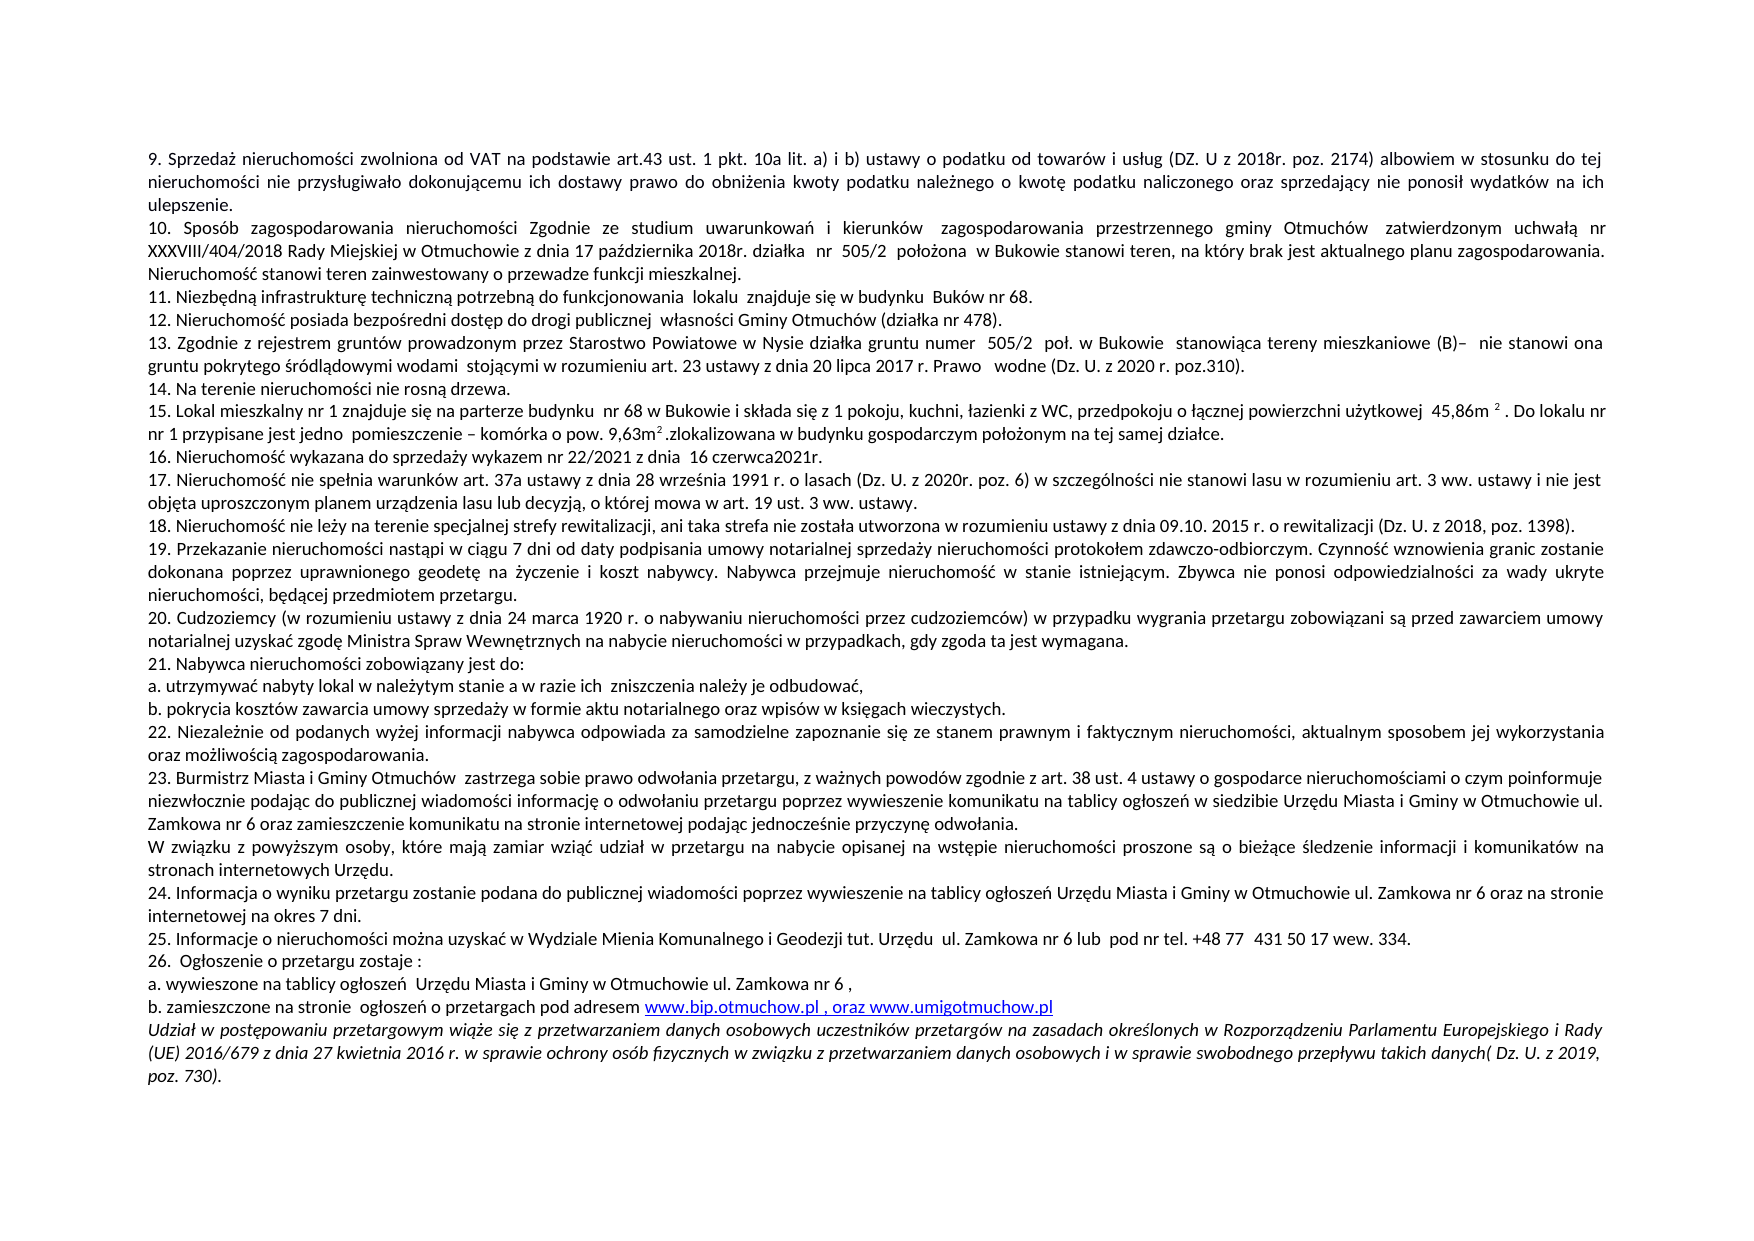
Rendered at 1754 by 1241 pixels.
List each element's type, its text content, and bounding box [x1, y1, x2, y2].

text 15. Lokal mieszkalny nr 1 znajduje się na parterze budynku nr 68 w Bukowie i składa się z 1 pokoju, kuchni, łazienki z WC, przedpokoju o łącznej powierzchni użytkowej 45,86m2 . Do lokalu nr nr 1 przypisane jest jedno pomieszczenie – komórka o pow. 9,63m2 .zlokalizowana w budynku gospodarczym położonym na tej samej działce. [148, 400, 1606, 446]
text 9. Sprzedaż nieruchomości zwolniona od VAT na podstawie art.43 ust. 1 pkt. 10a lit. a) i b) ustawy o podatku od towarów i usług (DZ. U z 2018r. poz. 2174) albowiem w stosunku do tej nieruchomości nie przysługiwało dokonującemu ich dostawy prawo do obniżenia kwoty podatku należnego o kwotę podatku naliczonego oraz sprzedający nie ponosił wydatków na ich ulepszenie. [148, 148, 1606, 216]
text Udział w postępowaniu przetargowym wiąże się z przetwarzaniem danych osobowych uczestników przetargów na zasadach określonych w Rozporządzeniu Parlamentu Europejskiego i Rady (UE) 2016/679 z dnia 27 kwietnia 2016 r. w sprawie ochrony osób fizycznych w związku z przetwarzaniem danych osobowych i w sprawie swobodnego przepływu takich danych( Dz. U. z 2019, poz. 730). [148, 1018, 1606, 1087]
text 17. Nieruchomość nie spełnia warunków art. 37a ustawy z dnia 28 września 1991 r. o lasach (Dz. U. z 2020r. poz. 6) w szczególności nie stanowi lasu w rozumieniu art. 3 ww. ustawy i nie jest objęta uproszczonym planem urządzenia lasu lub decyzją, o której mowa w art. 19 ust. 3 ww. ustawy. [148, 468, 1606, 514]
text 10. Sposób zagospodarowania nieruchomości Zgodnie ze studium uwarunkowań i kierunków zagospodarowania przestrzennego gminy Otmuchów zatwierdzonym uchwałą nr XXXVIII/404/2018 Rady Miejskiej w Otmuchowie z dnia 17 października 2018r. działka nr 505/2 położona w Bukowie stanowi teren, na który brak jest aktualnego planu zagospodarowania. Nieruchomość stanowi teren zainwestowany o przewadze funkcji mieszkalnej. [148, 216, 1606, 285]
text W związku z powyższym osoby, które mają zamiar wziąć udział w przetargu na nabycie opisanej na wstępie nieruchomości proszone są o bieżące śledzenie informacji i komunikatów na stronach internetowych Urzędu. [148, 835, 1606, 881]
text 23. Burmistrz Miasta i Gminy Otmuchów zastrzega sobie prawo odwołania przetargu, z ważnych powodów zgodnie z art. 38 ust. 4 ustawy o gospodarce nieruchomościami o czym poinformuje niezwłocznie podając do publicznej wiadomości informację o odwołaniu przetargu poprzez wywieszenie komunikatu na tablicy ogłoszeń w siedzibie Urzędu Miasta i Gminy w Otmuchowie ul. Zamkowa nr 6 oraz zamieszczenie komunikatu na stronie internetowej podając jednocześnie przyczynę odwołania. [148, 766, 1606, 835]
text 13. Zgodnie z rejestrem gruntów prowadzonym przez Starostwo Powiatowe w Nysie działka gruntu numer 505/2 poł. w Bukowie stanowiąca tereny mieszkaniowe (B)– nie stanowi ona gruntu pokrytego śródlądowymi wodami stojącymi w rozumieniu art. 23 ustawy z dnia 20 lipca 2017 r. Prawo wodne (Dz. U. z 2020 r. poz.310). [148, 331, 1606, 377]
text 26. Ogłoszenie o przetargu zostaje : [148, 950, 1606, 973]
text 24. Informacja o wyniku przetargu zostanie podana do publicznej wiadomości poprzez wywieszenie na tablicy ogłoszeń Urzędu Miasta i Gminy w Otmuchowie ul. Zamkowa nr 6 oraz na stronie internetowej na okres 7 dni. [148, 881, 1606, 927]
text b. pokrycia kosztów zawarcia umowy sprzedaży w formie aktu notarialnego oraz wpisów w księgach wieczystych. [148, 698, 1606, 721]
text 11. Niezbędną infrastrukturę techniczną potrzebną do funkcjonowania lokalu znajduje się w budynku Buków nr 68. [148, 285, 1606, 308]
text a. utrzymywać nabyty lokal w należytym stanie a w razie ich zniszczenia należy je odbudować, [148, 675, 1606, 698]
text 16. Nieruchomość wykazana do sprzedaży wykazem nr 22/2021 z dnia 16 czerwca2021r. [148, 446, 1606, 468]
text b. zamieszczone na stronie ogłoszeń o przetargach pod adresem www.bip.otmuchow.pl , oraz www.umigotmuchow.pl [148, 996, 1606, 1018]
text a. wywieszone na tablicy ogłoszeń Urzędu Miasta i Gminy w Otmuchowie ul. Zamkowa nr 6 , [148, 973, 1606, 996]
text 14. Na terenie nieruchomości nie rosną drzewa. [148, 377, 1606, 400]
text 12. Nieruchomość posiada bezpośredni dostęp do drogi publicznej własności Gminy Otmuchów (działka nr 478). [148, 308, 1606, 331]
text 25. Informacje o nieruchomości można uzyskać w Wydziale Mienia Komunalnego i Geodezji tut. Urzędu ul. Zamkowa nr 6 lub pod nr tel. +48 77 431 50 17 wew. 334. [148, 927, 1606, 950]
text 19. Przekazanie nieruchomości nastąpi w ciągu 7 dni od daty podpisania umowy notarialnej sprzedaży nieruchomości protokołem zdawczo-odbiorczym. Czynność wznowienia granic zostanie dokonana poprzez uprawnionego geodetę na życzenie i koszt nabywcy. Nabywca przejmuje nieruchomość w stanie istniejącym. Zbywca nie ponosi odpowiedzialności za wady ukryte nieruchomości, będącej przedmiotem przetargu. [148, 537, 1606, 606]
text 22. Niezależnie od podanych wyżej informacji nabywca odpowiada za samodzielne zapoznanie się ze stanem prawnym i faktycznym nieruchomości, aktualnym sposobem jej wykorzystania oraz możliwością zagospodarowania. [148, 721, 1606, 766]
text 18. Nieruchomość nie leży na terenie specjalnej strefy rewitalizacji, ani taka strefa nie została utworzona w rozumieniu ustawy z dnia 09.10. 2015 r. o rewitalizacji (Dz. U. z 2018, poz. 1398). [148, 514, 1606, 537]
text 21. Nabywca nieruchomości zobowiązany jest do: [148, 652, 1606, 675]
text 20. Cudzoziemcy (w rozumieniu ustawy z dnia 24 marca 1920 r. o nabywaniu nieruchomości przez cudzoziemców) w przypadku wygrania przetargu zobowiązani są przed zawarciem umowy notarialnej uzyskać zgodę Ministra Spraw Wewnętrznych na nabycie nieruchomości w przypadkach, gdy zgoda ta jest wymagana. [148, 606, 1606, 652]
